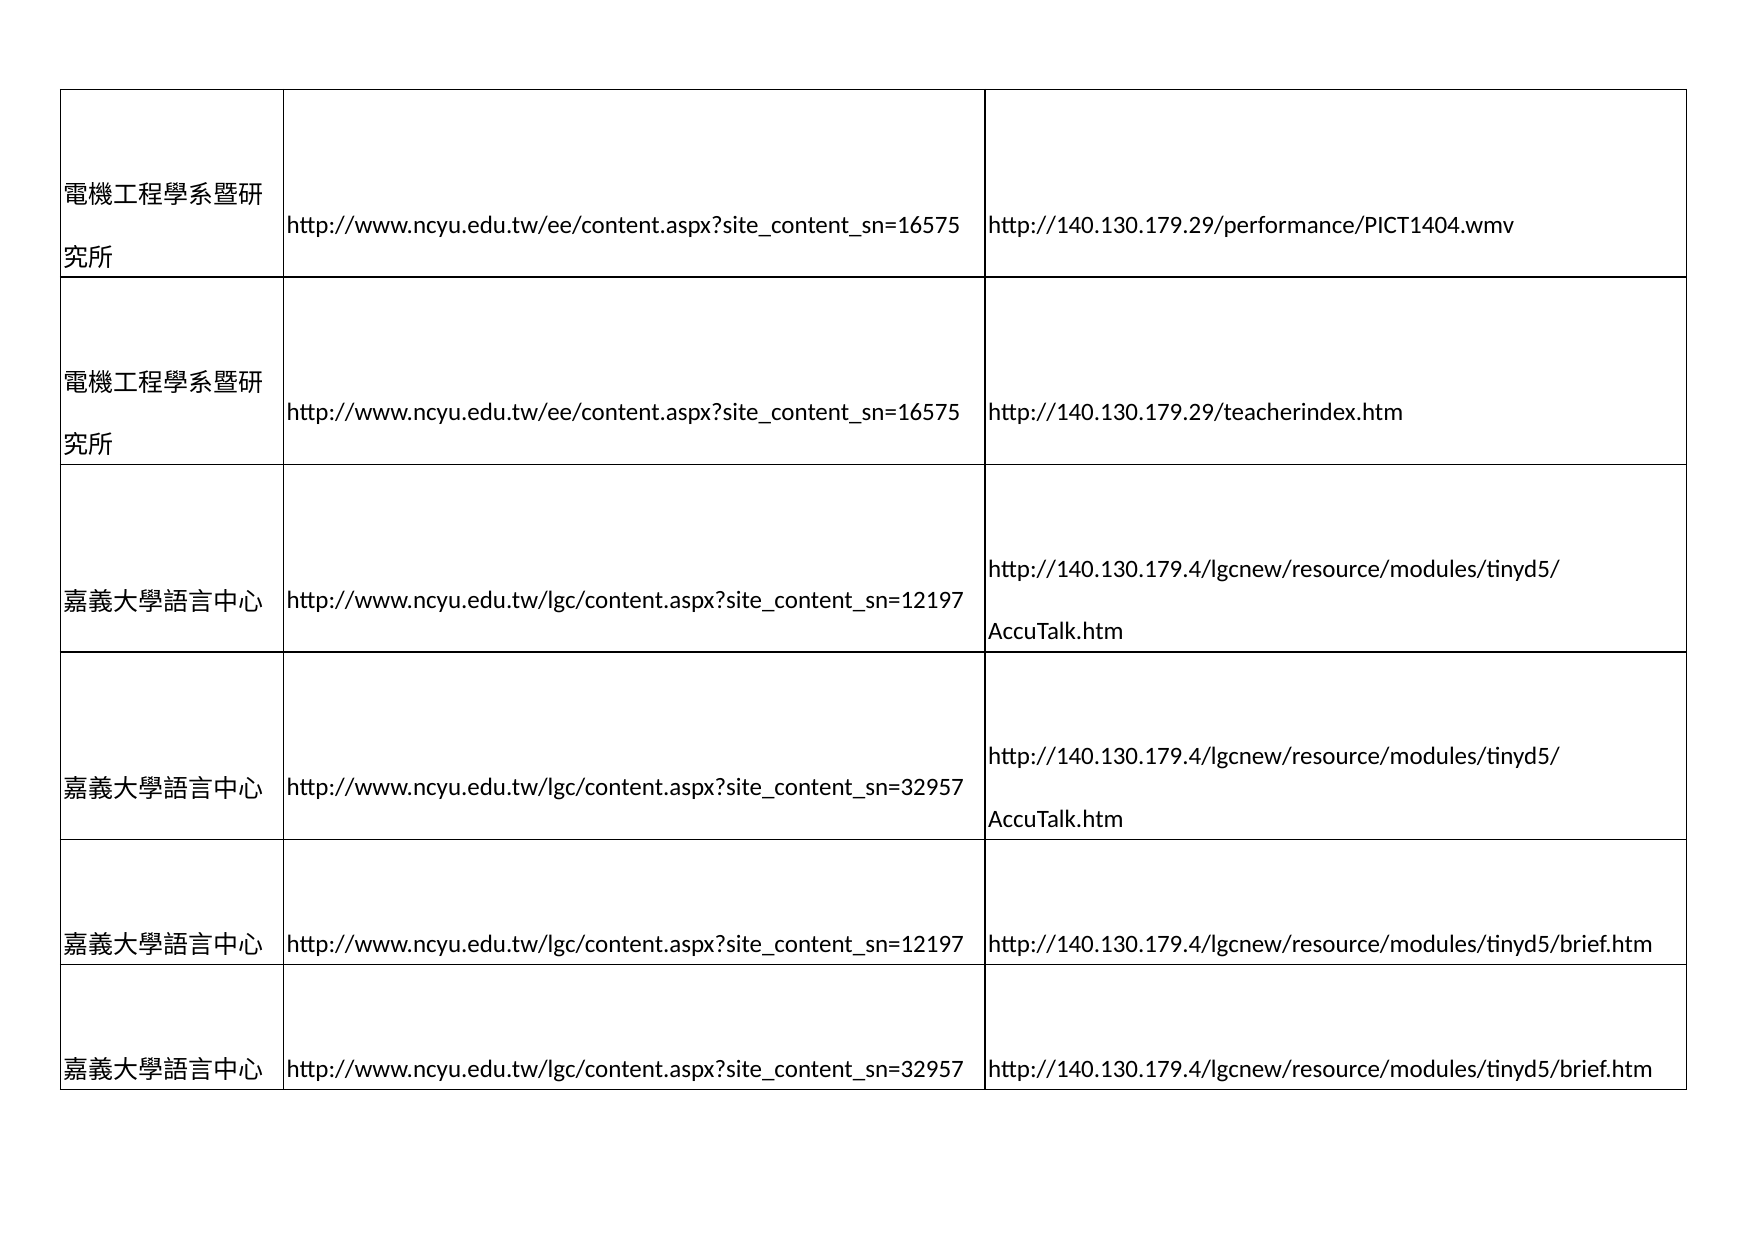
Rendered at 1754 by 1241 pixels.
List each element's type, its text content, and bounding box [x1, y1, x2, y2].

table_cell http://140.130.179.29/teacherindex.htm [986, 278, 1686, 464]
table_cell 電機工程學系暨研究所 [61, 278, 283, 464]
table_cell 嘉義大學語言中心 [61, 465, 283, 651]
table_cell http://www.ncyu.edu.tw/ee/content.aspx?site_content_sn=16575 [284, 90, 984, 276]
table_cell http://140.130.179.4/lgcnew/resource/modules/tinyd5/AccuTalk.htm [986, 465, 1686, 651]
table_cell 嘉義大學語言中心 [61, 840, 283, 964]
table_cell http://140.130.179.4/lgcnew/resource/modules/tinyd5/AccuTalk.htm [986, 653, 1686, 839]
table_cell http://www.ncyu.edu.tw/lgc/content.aspx?site_content_sn=32957 [284, 965, 984, 1089]
table_cell 電機工程學系暨研究所 [61, 90, 283, 276]
table_cell http://www.ncyu.edu.tw/lgc/content.aspx?site_content_sn=12197 [284, 465, 984, 651]
table_cell http://140.130.179.4/lgcnew/resource/modules/tinyd5/brief.htm [986, 965, 1686, 1089]
table_cell http://140.130.179.4/lgcnew/resource/modules/tinyd5/brief.htm [986, 840, 1686, 964]
table_cell http://www.ncyu.edu.tw/ee/content.aspx?site_content_sn=16575 [284, 278, 984, 464]
table_cell 嘉義大學語言中心 [61, 965, 283, 1089]
table_cell http://www.ncyu.edu.tw/lgc/content.aspx?site_content_sn=12197 [284, 840, 984, 964]
table_cell http://www.ncyu.edu.tw/lgc/content.aspx?site_content_sn=32957 [284, 653, 984, 839]
table_cell http://140.130.179.29/performance/PICT1404.wmv [986, 90, 1686, 276]
table_cell 嘉義大學語言中心 [61, 653, 283, 839]
